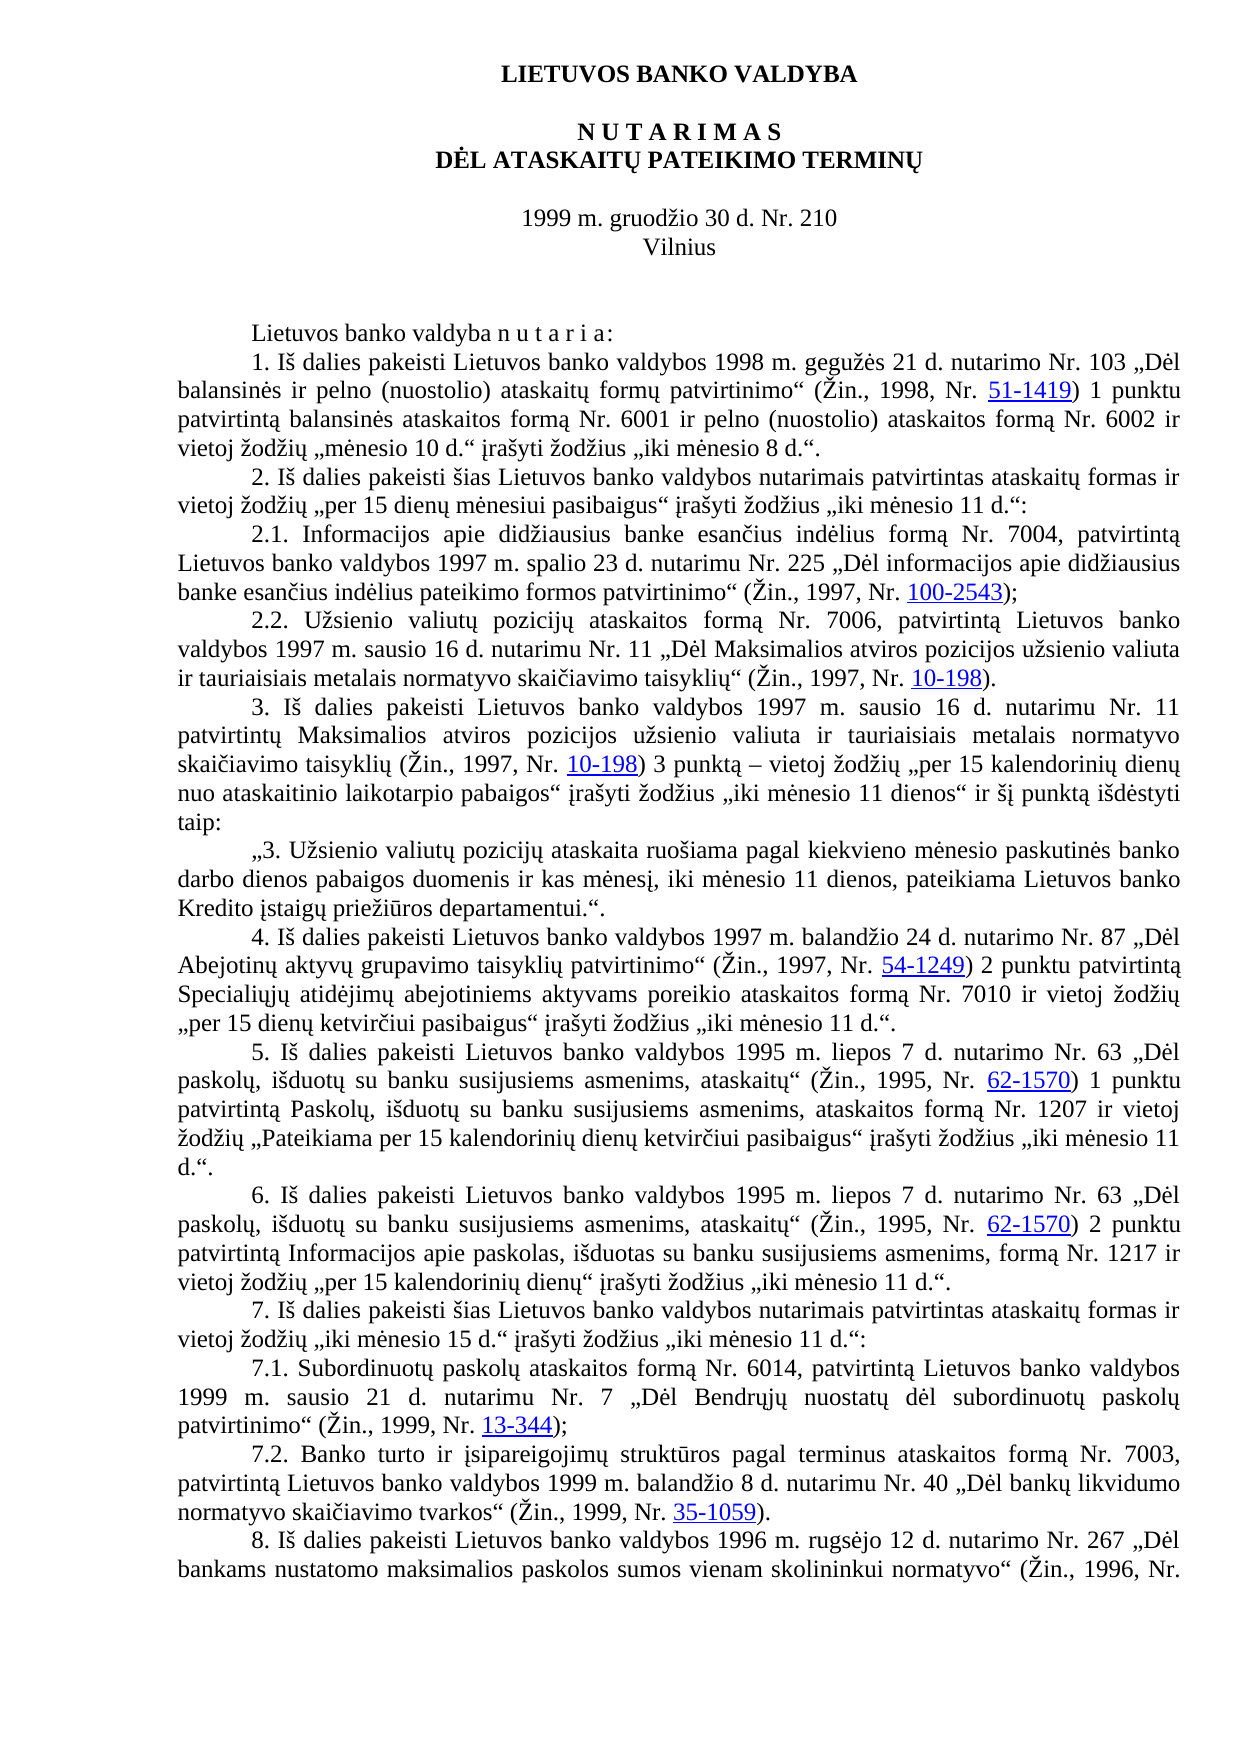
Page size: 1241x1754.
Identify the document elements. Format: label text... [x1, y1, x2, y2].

text 3. Iš dalies pakeisti Lietuvos banko valdybos 1997 m. sausio 16 d. nutarimu Nr. 11 patvirtintų Maksimalios atviros pozicijos užsienio valiuta ir tauriaisiais metalais normatyvo skaičiavimo taisyklių (Žin., 1997, Nr. 10-198) 3 punktą – vietoj žodžių „per 15 kalendorinių dienų nuo ataskaitinio laikotarpio pabaigos“ įrašyti žodžius „iki mėnesio 11 dienos“ ir šį punktą išdėstyti taip: [177, 692, 1181, 835]
text Vilnius [177, 232, 1181, 260]
text 7.2. Banko turto ir įsipareigojimų struktūros pagal terminus ataskaitos formą Nr. 7003, patvirtintą Lietuvos banko valdybos 1999 m. balandžio 8 d. nutarimu Nr. 40 „Dėl bankų likvidumo normatyvo skaičiavimo tvarkos“ (Žin., 1999, Nr. 35-1059). [177, 1439, 1181, 1525]
text DĖL ATASKAITŲ PATEIKIMO TERMINŲ [177, 145, 1181, 174]
text 2. Iš dalies pakeisti šias Lietuvos banko valdybos nutarimais patvirtintas ataskaitų formas ir vietoj žodžių „per 15 dienų mėnesiui pasibaigus“ įrašyti žodžius „iki mėnesio 11 d.“: [177, 462, 1181, 519]
text 7.1. Subordinuotų paskolų ataskaitos formą Nr. 6014, patvirtintą Lietuvos banko valdybos 1999 m. sausio 21 d. nutarimu Nr. 7 „Dėl Bendrųjų nuostatų dėl subordinuotų paskolų patvirtinimo“ (Žin., 1999, Nr. 13-344); [177, 1353, 1181, 1439]
text 2.2. Užsienio valiutų pozicijų ataskaitos formą Nr. 7006, patvirtintą Lietuvos banko valdybos 1997 m. sausio 16 d. nutarimu Nr. 11 „Dėl Maksimalios atviros pozicijos užsienio valiuta ir tauriaisiais metalais normatyvo skaičiavimo taisyklių“ (Žin., 1997, Nr. 10-198). [177, 605, 1181, 692]
text 7. Iš dalies pakeisti šias Lietuvos banko valdybos nutarimais patvirtintas ataskaitų formas ir vietoj žodžių „iki mėnesio 15 d.“ įrašyti žodžius „iki mėnesio 11 d.“: [177, 1295, 1181, 1353]
text 1. Iš dalies pakeisti Lietuvos banko valdybos 1998 m. gegužės 21 d. nutarimo Nr. 103 „Dėl balansinės ir pelno (nuostolio) ataskaitų formų patvirtinimo“ (Žin., 1998, Nr. 51-1419) 1 punktu patvirtintą balansinės ataskaitos formą Nr. 6001 ir pelno (nuostolio) ataskaitos formą Nr. 6002 ir vietoj žodžių „mėnesio 10 d.“ įrašyti žodžius „iki mėnesio 8 d.“. [177, 347, 1181, 462]
text Lietuvos banko valdyba nutaria: [177, 318, 1181, 347]
text „3. Užsienio valiutų pozicijų ataskaita ruošiama pagal kiekvieno mėnesio paskutinės banko darbo dienos pabaigos duomenis ir kas mėnesį, iki mėnesio 11 dienos, pateikiama Lietuvos banko Kredito įstaigų priežiūros departamentui.“. [177, 835, 1181, 922]
text 8. Iš dalies pakeisti Lietuvos banko valdybos 1996 m. rugsėjo 12 d. nutarimo Nr. 267 „Dėl bankams nustatomo maksimalios paskolos sumos vienam skolininkui normatyvo“ (Žin., 1996, Nr. [177, 1525, 1181, 1583]
text 2.1. Informacijos apie didžiausius banke esančius indėlius formą Nr. 7004, patvirtintą Lietuvos banko valdybos 1997 m. spalio 23 d. nutarimu Nr. 225 „Dėl informacijos apie didžiausius banke esančius indėlius pateikimo formos patvirtinimo“ (Žin., 1997, Nr. 100-2543); [177, 519, 1181, 605]
text LIETUVOS BANKO VALDYBA [177, 59, 1181, 88]
text 5. Iš dalies pakeisti Lietuvos banko valdybos 1995 m. liepos 7 d. nutarimo Nr. 63 „Dėl paskolų, išduotų su banku susijusiems asmenims, ataskaitų“ (Žin., 1995, Nr. 62-1570) 1 punktu patvirtintą Paskolų, išduotų su banku susijusiems asmenims, ataskaitos formą Nr. 1207 ir vietoj žodžių „Pateikiama per 15 kalendorinių dienų ketvirčiui pasibaigus“ įrašyti žodžius „iki mėnesio 11 d.“. [177, 1037, 1181, 1180]
text N U T A R I M A S [177, 117, 1181, 145]
text 4. Iš dalies pakeisti Lietuvos banko valdybos 1997 m. balandžio 24 d. nutarimo Nr. 87 „Dėl Abejotinų aktyvų grupavimo taisyklių patvirtinimo“ (Žin., 1997, Nr. 54-1249) 2 punktu patvirtintą Specialiųjų atidėjimų abejotiniems aktyvams poreikio ataskaitos formą Nr. 7010 ir vietoj žodžių „per 15 dienų ketvirčiui pasibaigus“ įrašyti žodžius „iki mėnesio 11 d.“. [177, 922, 1181, 1037]
text 6. Iš dalies pakeisti Lietuvos banko valdybos 1995 m. liepos 7 d. nutarimo Nr. 63 „Dėl paskolų, išduotų su banku susijusiems asmenims, ataskaitų“ (Žin., 1995, Nr. 62-1570) 2 punktu patvirtintą Informacijos apie paskolas, išduotas su banku susijusiems asmenims, formą Nr. 1217 ir vietoj žodžių „per 15 kalendorinių dienų“ įrašyti žodžius „iki mėnesio 11 d.“. [177, 1180, 1181, 1295]
text 1999 m. gruodžio 30 d. Nr. 210 [177, 203, 1181, 232]
